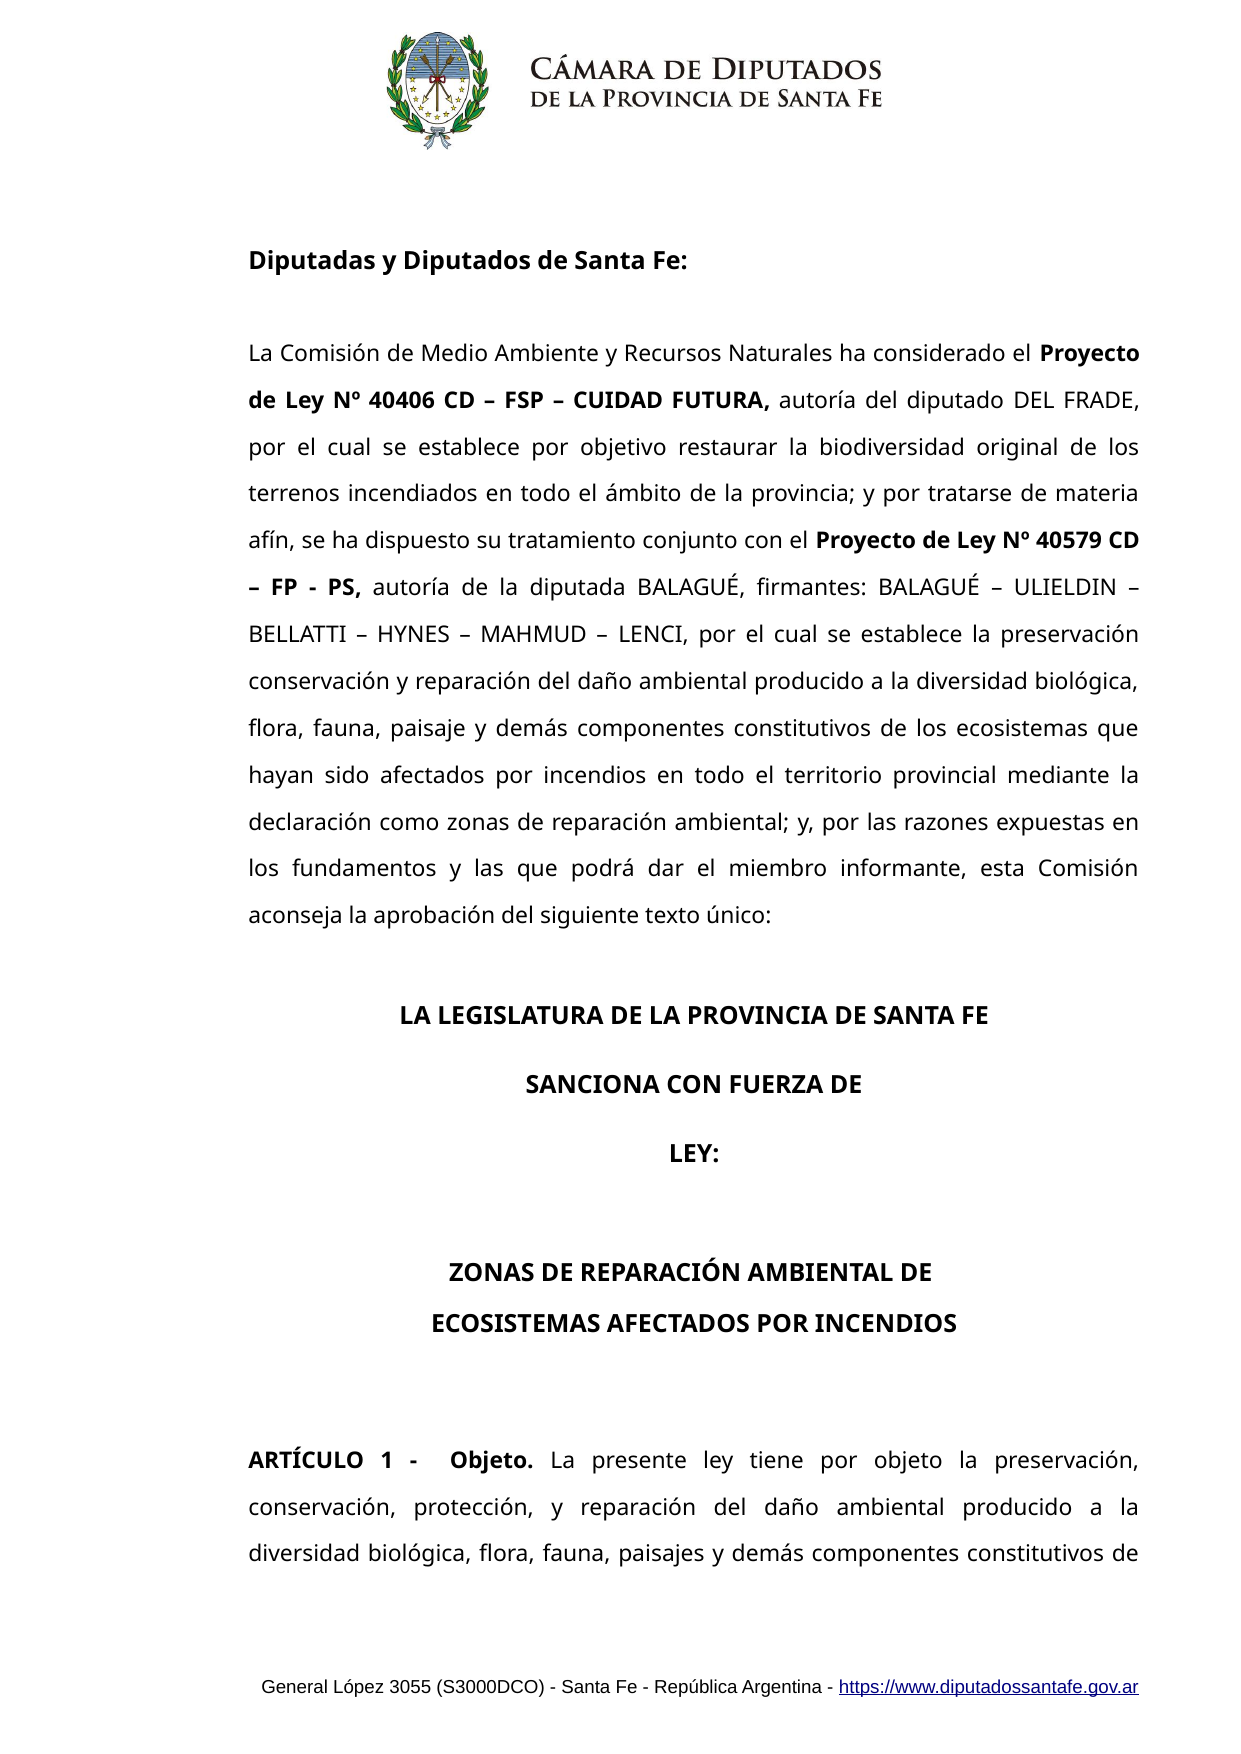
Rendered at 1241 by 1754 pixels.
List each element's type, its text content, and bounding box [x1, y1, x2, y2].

text Diputadas y Diputados de Santa Fe: [248, 242, 1140, 277]
text SANCIONA CON FUERZA DE [248, 1067, 1140, 1101]
text ARTÍCULO 1 - Objeto. La presente ley tiene por objeto la preservación, conservación, protección, y reparación del daño ambiental producido a la diversidad biológica, flora, fauna, paisajes y demás componentes constitutivos de [248, 1444, 1140, 1569]
text ZONAS DE REPARACIÓN AMBIENTAL DE ECOSISTEMAS AFECTADOS POR INCENDIOS [248, 1255, 1140, 1340]
picture [386, 32, 882, 154]
text LEY: [248, 1135, 1140, 1220]
text LA LEGISLATURA DE LA PROVINCIA DE SANTA FE [248, 998, 1140, 1032]
text La Comisión de Medio Ambiente y Recursos Naturales ha considerado el Proyecto de Ley Nº 40406 CD – FSP – CUIDAD FUTURA, autoría del diputado DEL FRADE, por el cual se establece por objetivo restaurar la biodiversidad original de los terrenos incendiados en todo el ámbito de la provincia; y por tratarse de materia afín, se ha dispuesto su tratamiento conjunto con el Proyecto de Ley Nº 40579 CD – FP - PS, autoría de la diputada BALAGUÉ, firmantes: BALAGUÉ – ULIELDIN – BELLATTI – HYNES – MAHMUD – LENCI, por el cual se establece la preservación conservación y reparación del daño ambiental producido a la diversidad biológica, flora, fauna, paisaje y demás componentes constitutivos de los ecosistemas que hayan sido afectados por incendios en todo el territorio provincial mediante la declaración como zonas de reparación ambiental; y, por las razones expuestas en los fundamentos y las que podrá dar el miembro informante, esta Comisión aconseja la aprobación del siguiente texto único: [248, 337, 1140, 930]
